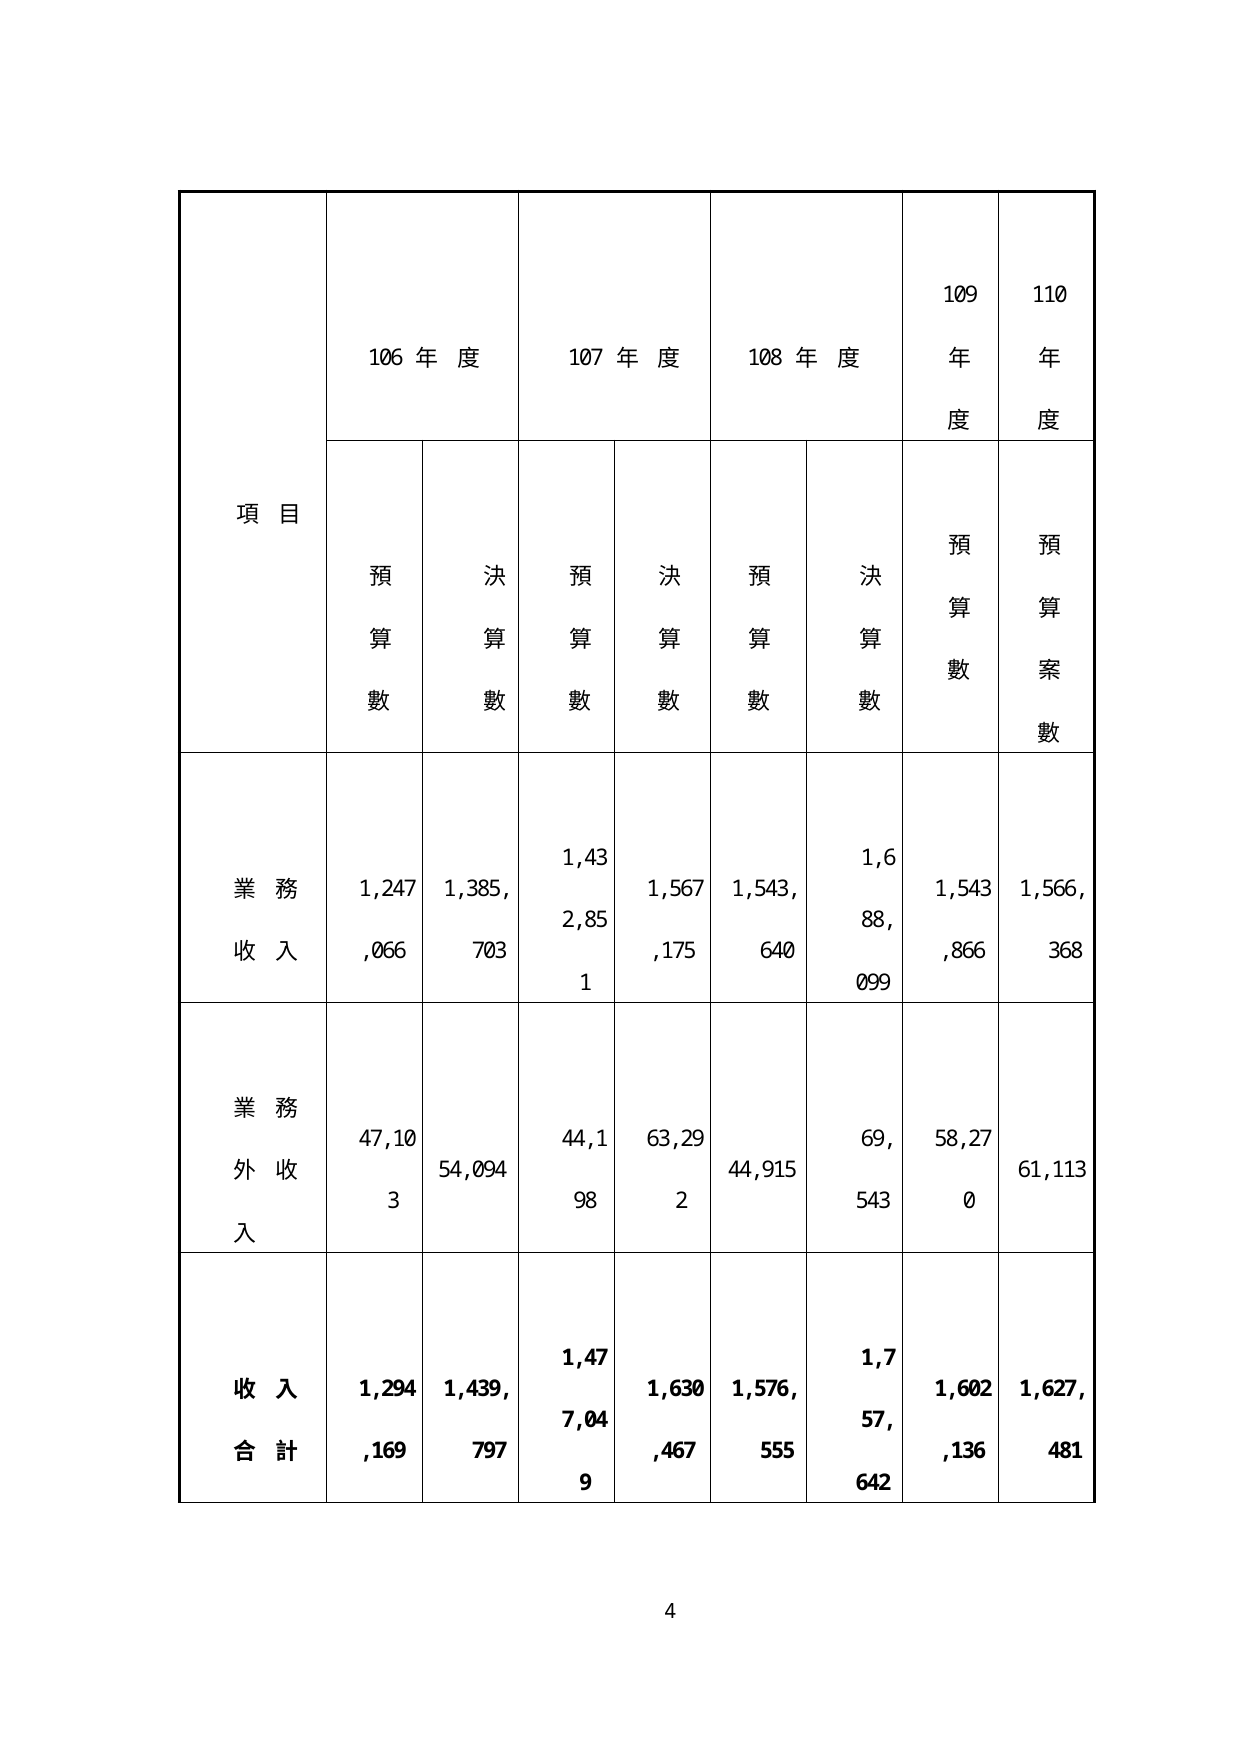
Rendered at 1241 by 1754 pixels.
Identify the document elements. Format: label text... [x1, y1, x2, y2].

table_cell 1,439,797 [423, 1253, 518, 1502]
table_cell 61,113 [999, 1003, 1093, 1252]
table_header 108年度 [711, 193, 902, 439]
table_header 110年度 [999, 193, 1093, 439]
table_cell 1,627,481 [999, 1253, 1093, 1502]
table_cell 預算數 [711, 441, 806, 752]
table_cell 1,567,175 [615, 753, 710, 1002]
table_cell 業務外收入 [181, 1003, 326, 1252]
table_cell 1,688,099 [807, 753, 902, 1002]
table_cell 1,294,169 [327, 1253, 422, 1502]
table_cell 預算數 [327, 441, 422, 752]
table_cell 決算數 [807, 441, 902, 752]
table_cell 1,543,640 [711, 753, 806, 1002]
table_cell 業務收入 [181, 753, 326, 1002]
table_cell 預算數 [903, 441, 998, 752]
table_cell 1,432,851 [519, 753, 614, 1002]
table_cell 58,270 [903, 1003, 998, 1252]
table_cell 69,543 [807, 1003, 902, 1252]
table_cell 1,385,703 [423, 753, 518, 1002]
table_cell 1,477,049 [519, 1253, 614, 1502]
table_cell 1,247,066 [327, 753, 422, 1002]
table_cell 1,630,467 [615, 1253, 710, 1502]
table_header 106年度 [327, 193, 518, 439]
table_cell 44,198 [519, 1003, 614, 1252]
table_cell 63,292 [615, 1003, 710, 1252]
table_cell 1,543,866 [903, 753, 998, 1002]
table_cell 決算數 [423, 441, 518, 752]
table_cell 54,094 [423, 1003, 518, 1252]
table_cell 預算案數 [999, 441, 1093, 752]
table_cell 1,757,642 [807, 1253, 902, 1502]
table_header 項目 [181, 193, 326, 752]
table_cell 44,915 [711, 1003, 806, 1252]
table_cell 1,576,555 [711, 1253, 806, 1502]
table_cell 47,103 [327, 1003, 422, 1252]
table_cell 預算數 [519, 441, 614, 752]
table_header 109年度 [903, 193, 998, 439]
table_cell 決算數 [615, 441, 710, 752]
table_cell 收入合計 [181, 1253, 326, 1502]
table_cell 1,566,368 [999, 753, 1093, 1002]
table_header 107年度 [519, 193, 710, 439]
table_cell 1,602,136 [903, 1253, 998, 1502]
